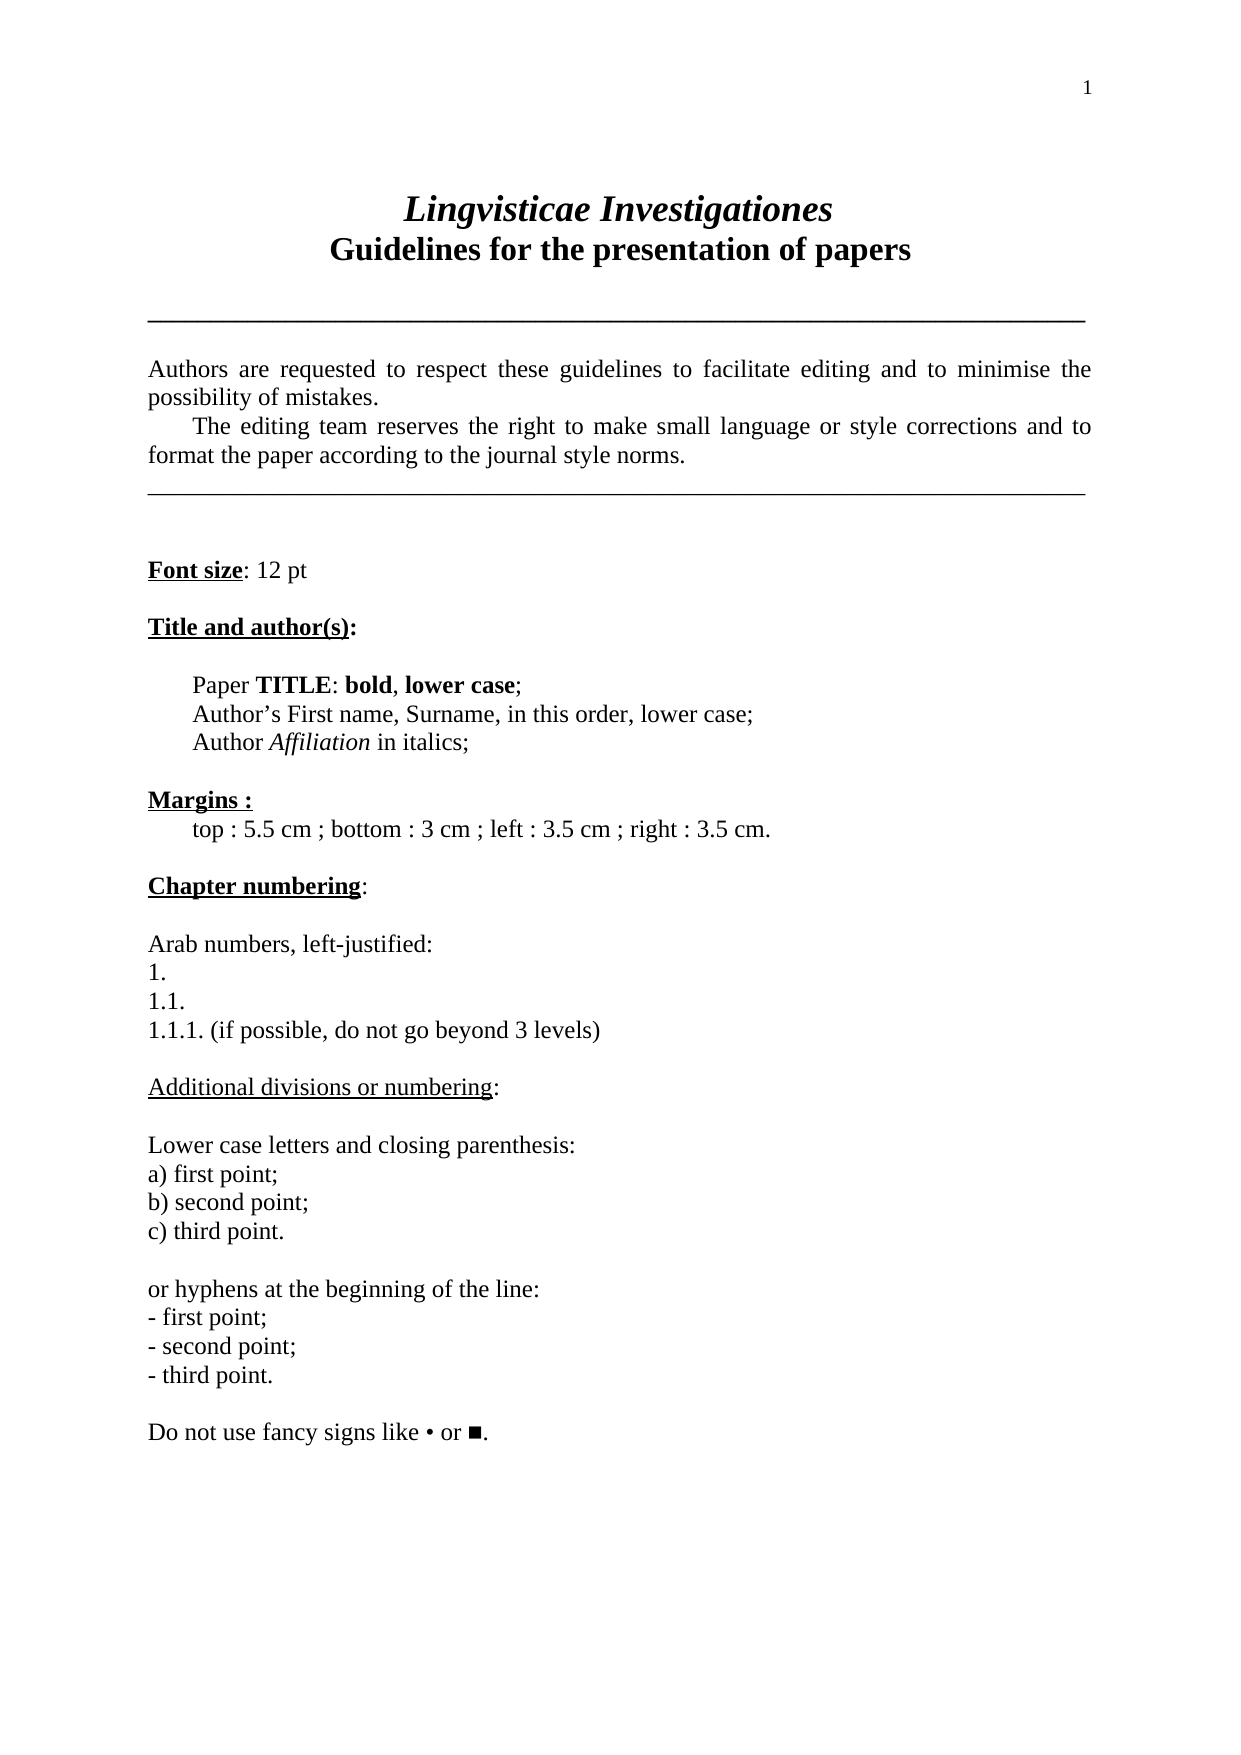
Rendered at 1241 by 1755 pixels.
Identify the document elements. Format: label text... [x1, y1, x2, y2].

text Authors are requested to respect these guidelines to facilitate editing and to minimise the possibility of mistakes. [148, 354, 1093, 411]
text or hyphens at the beginning of the line: [148, 1274, 1093, 1302]
text ___________________________________________________________________________ [148, 469, 1093, 497]
text a) first point; [148, 1159, 1093, 1187]
text 1.1. [148, 986, 1093, 1015]
text Lower case letters and closing parenthesis: [148, 1130, 1093, 1159]
text Title and author(s): [148, 612, 1093, 641]
text Author Affiliation in italics; [148, 727, 1093, 756]
text Guidelines for the presentation of papers [148, 229, 1093, 267]
text Chapter numbering: [148, 871, 1093, 900]
text - third point. [148, 1360, 1093, 1389]
text Font size: 12 pt [148, 555, 1093, 584]
text The editing team reserves the right to make small language or style corrections and to format the paper according to the journal style norms. [148, 411, 1093, 469]
text Author’s First name, Surname, in this order, lower case; [148, 699, 1093, 727]
text Margins : [148, 785, 1093, 814]
text - second point; [148, 1331, 1093, 1360]
text Arab numbers, left-justified: [148, 929, 1093, 957]
text Paper TITLE: bold, lower case; [148, 670, 1093, 699]
text Do not use fancy signs like • or ■. [148, 1417, 1093, 1446]
text - first point; [148, 1302, 1093, 1331]
text Lingvisticae Investigationes [148, 186, 1093, 229]
text ___________________________________________________________________________ [148, 296, 1093, 325]
text b) second point; [148, 1187, 1093, 1216]
text top : 5.5 cm ; bottom : 3 cm ; left : 3.5 cm ; right : 3.5 cm. [148, 814, 1093, 842]
text 1. [148, 957, 1093, 986]
text Additional divisions or numbering: [148, 1072, 1093, 1101]
text c) third point. [148, 1216, 1093, 1245]
text 1.1.1. (if possible, do not go beyond 3 levels) [148, 1015, 1093, 1044]
